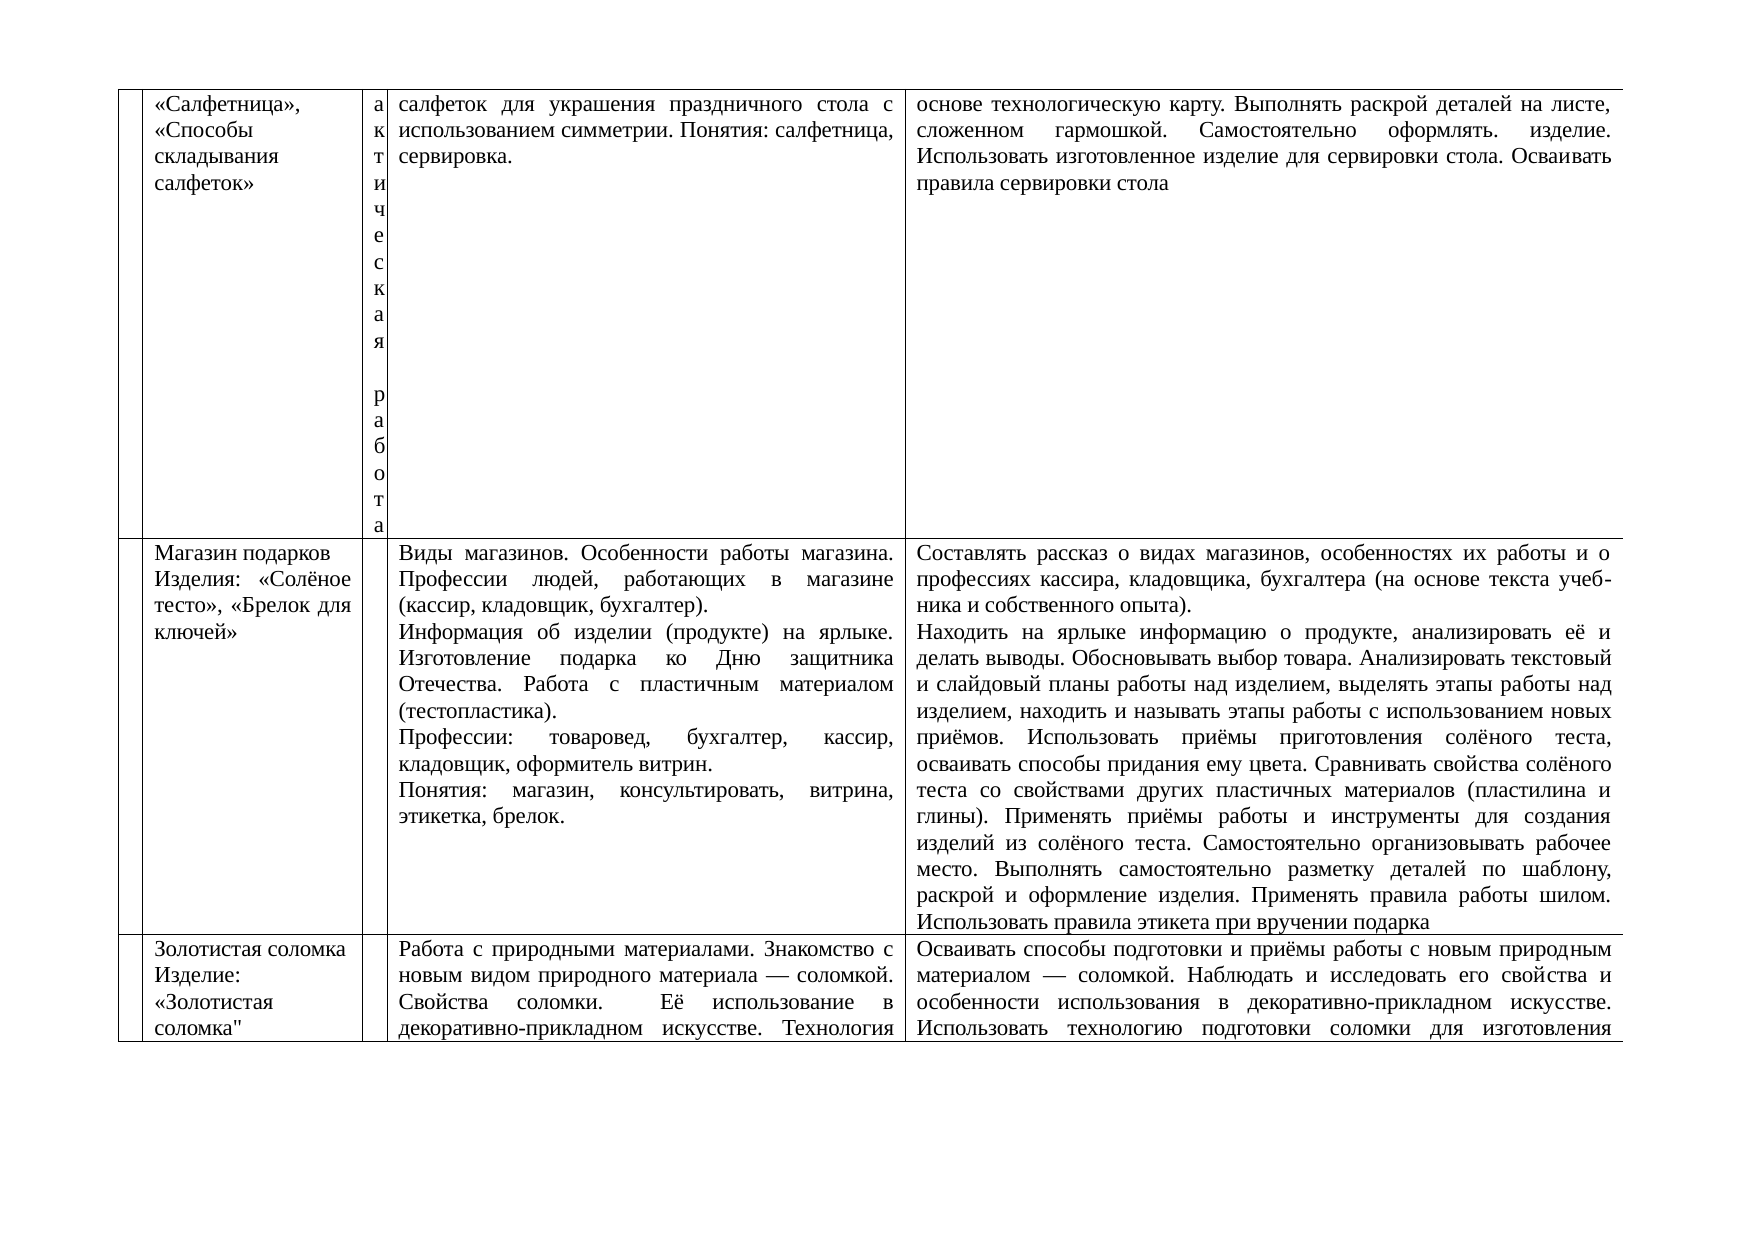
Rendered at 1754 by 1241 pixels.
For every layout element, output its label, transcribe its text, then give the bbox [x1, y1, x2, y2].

table_cell [119, 539, 142, 934]
table_cell салфеток для украшения праздничного стола с использованием сим­метрии. Понятия: салфетница, сервировка. [388, 90, 905, 538]
table_cell Составлять рассказ о видах магазинов, особенностях их работы и о профессиях кассира, кладовщика, бухгалтера (на основе текста учеб­ника и собственного опыта). Находить на ярлыке информацию о продукте, анализировать её и делать выводы. Обосновывать выбор товара. Анализировать текс­товый и слайдовый планы работы над изделием, выделять этапы ра­боты над изделием, находить и называть этапы работы с использо­ванием новых приёмов. Использовать приёмы приготовления солё­ного теста, осваивать способы придания ему цвета. Сравнивать свой­ства солёного теста со свойствами других пластичных материалов (пластилина и глины). Применять приёмы работы и инструменты для создания изделий из солёного теста. Самостоятельно организовывать рабочее место. Выполнять самостоятельно разметку деталей по шаб­лону, раскрой и оформление изделия. Применять правила работы шилом. Использовать правила этикета при вручении подарка [906, 539, 1623, 934]
table_cell Магазин подарков Изделия: «Солёное тесто», «Брелок для ключей» [143, 539, 362, 934]
table_cell Практическая работа [363, 90, 387, 538]
table_cell Осваивать способы подготовки и приёмы работы с новым природ­ным материалом — соломкой. Наблюдать и исследовать его свой­ства и особенности использования в декоративно-прикладном искус­стве. Использовать технологию подготовки соломки для изготовле­ния [906, 935, 1623, 1041]
table_cell Виды магазинов. Особенности работы магазина. Про­фессии людей, работающих в магазине (кассир, кла­довщик, бухгалтер). Информация об изделии (продукте) на ярлыке. Изготовление подарка ко Дню защитника Отечества. Работа с пластичным материалом (тестопластика). Профессии: товаровед, бухгалтер, кассир, кладовщик, оформитель витрин. Понятия: магазин, консультировать, витрина, этикет­ка, брелок. [388, 539, 905, 934]
table_cell основе технологическую карту. Выполнять раскрой деталей на листе, сложенном гармошкой. Самостоятельно оформлять. изделие. Использовать изготовленное изделие для сервировки стола. Осваи­вать правила сервировки стола [906, 90, 1623, 538]
table_cell «Салфетница», «Способы складывания салфеток» [143, 90, 362, 538]
table_cell [119, 90, 142, 538]
table_cell [119, 935, 142, 1041]
table_cell [363, 935, 387, 1041]
table_cell [363, 539, 387, 934]
table_cell Работа с природными материалами. Знакомство с но­вым видом природного материала — соломкой. Свой­ства соломки. Её использование в декоративно-при­кладном искусстве. Технология [388, 935, 905, 1041]
table_cell Золотистая соломка Изделие: «Золотистая соломка" [143, 935, 362, 1041]
